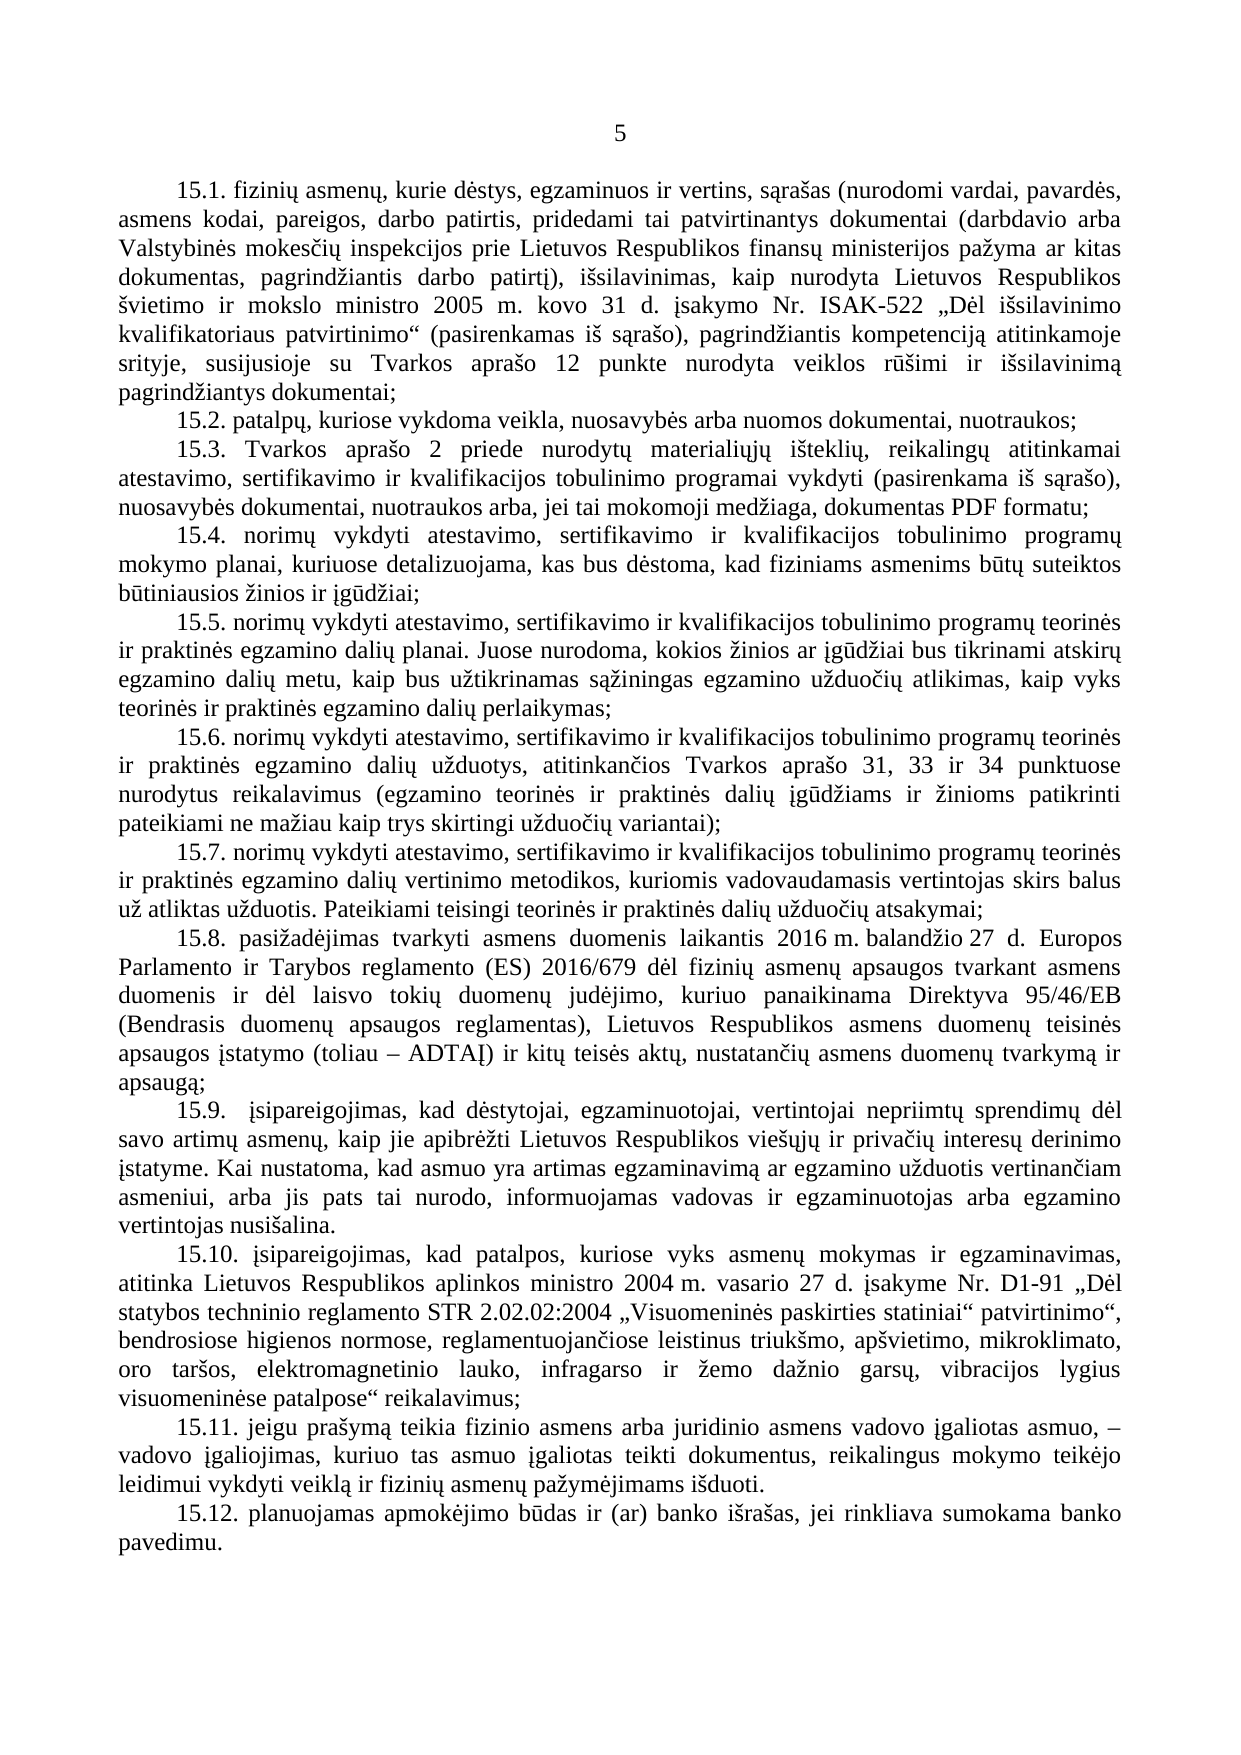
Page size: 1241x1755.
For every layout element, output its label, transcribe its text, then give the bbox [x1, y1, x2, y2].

text 15.3. Tvarkos aprašo 2 priede nurodytų materialiųjų išteklių, reikalingų atitinkamai atestavimo, sertifikavimo ir kvalifikacijos tobulinimo programai vykdyti (pasirenkama iš sąrašo), nuosavybės dokumentai, nuotraukos arba, jei tai mokomoji medžiaga, dokumentas PDF formatu; [118, 434, 1122, 521]
text 15.8. pasižadėjimas tvarkyti asmens duomenis laikantis 2016 m. balandžio 27 d. Europos Parlamento ir Tarybos reglamento (ES) 2016/679 dėl fizinių asmenų apsaugos tvarkant asmens duomenis ir dėl laisvo tokių duomenų judėjimo, kuriuo panaikinama Direktyva 95/46/EB (Bendrasis duomenų apsaugos reglamentas), Lietuvos Respublikos asmens duomenų teisinės apsaugos įstatymo (toliau – ADTAĮ) ir kitų teisės aktų, nustatančių asmens duomenų tvarkymą ir apsaugą; [118, 923, 1122, 1096]
text 15.5. norimų vykdyti atestavimo, sertifikavimo ir kvalifikacijos tobulinimo programų teorinės ir praktinės egzamino dalių planai. Juose nurodoma, kokios žinios ar įgūdžiai bus tikrinami atskirų egzamino dalių metu, kaip bus užtikrinamas sąžiningas egzamino užduočių atlikimas, kaip vyks teorinės ir praktinės egzamino dalių perlaikymas; [118, 607, 1122, 722]
text 15.9. įsipareigojimas, kad dėstytojai, egzaminuotojai, vertintojai nepriimtų sprendimų dėl savo artimų asmenų, kaip jie apibrėžti Lietuvos Respublikos viešųjų ir privačių interesų derinimo įstatyme. Kai nustatoma, kad asmuo yra artimas egzaminavimą ar egzamino užduotis vertinančiam asmeniui, arba jis pats tai nurodo, informuojamas vadovas ir egzaminuotojas arba egzamino vertintojas nusišalina. [118, 1096, 1122, 1239]
text 15.11. jeigu prašymą teikia fizinio asmens arba juridinio asmens vadovo įgaliotas asmuo, – vadovo įgaliojimas, kuriuo tas asmuo įgaliotas teikti dokumentus, reikalingus mokymo teikėjo leidimui vykdyti veiklą ir fizinių asmenų pažymėjimams išduoti. [118, 1412, 1122, 1498]
text 15.6. norimų vykdyti atestavimo, sertifikavimo ir kvalifikacijos tobulinimo programų teorinės ir praktinės egzamino dalių užduotys, atitinkančios Tvarkos aprašo 31, 33 ir 34 punktuose nurodytus reikalavimus (egzamino teorinės ir praktinės dalių įgūdžiams ir žinioms patikrinti pateikiami ne mažiau kaip trys skirtingi užduočių variantai); [118, 722, 1122, 837]
text 15.12. planuojamas apmokėjimo būdas ir (ar) banko išrašas, jei rinkliava sumokama banko pavedimu. [118, 1498, 1122, 1556]
text 15.10. įsipareigojimas, kad patalpos, kuriose vyks asmenų mokymas ir egzaminavimas, atitinka Lietuvos Respublikos aplinkos ministro 2004 m. vasario 27 d. įsakyme Nr. D1-91 „Dėl statybos techninio reglamento STR 2.02.02:2004 „Visuomeninės paskirties statiniai“ patvirtinimo“, bendrosiose higienos normose, reglamentuojančiose leistinus triukšmo, apšvietimo, mikroklimato, oro taršos, elektromagnetinio lauko, infragarso ir žemo dažnio garsų, vibracijos lygius visuomeninėse patalpose“ reikalavimus; [118, 1239, 1122, 1412]
text 15.4. norimų vykdyti atestavimo, sertifikavimo ir kvalifikacijos tobulinimo programų mokymo planai, kuriuose detalizuojama, kas bus dėstoma, kad fiziniams asmenims būtų suteiktos būtiniausios žinios ir įgūdžiai; [118, 521, 1122, 607]
text 15.1. fizinių asmenų, kurie dėstys, egzaminuos ir vertins, sąrašas (nurodomi vardai, pavardės, asmens kodai, pareigos, darbo patirtis, pridedami tai patvirtinantys dokumentai (darbdavio arba Valstybinės mokesčių inspekcijos prie Lietuvos Respublikos finansų ministerijos pažyma ar kitas dokumentas, pagrindžiantis darbo patirtį), išsilavinimas, kaip nurodyta Lietuvos Respublikos švietimo ir mokslo ministro 2005 m. kovo 31 d. įsakymo Nr. ISAK-522 „Dėl išsilavinimo kvalifikatoriaus patvirtinimo“ (pasirenkamas iš sąrašo), pagrindžiantis kompetenciją atitinkamoje srityje, susijusioje su Tvarkos aprašo 12 punkte nurodyta veiklos rūšimi ir išsilavinimą pagrindžiantys dokumentai; [118, 176, 1122, 406]
text 15.2. patalpų, kuriose vykdoma veikla, nuosavybės arba nuomos dokumentai, nuotraukos; [118, 406, 1122, 434]
text 15.7. norimų vykdyti atestavimo, sertifikavimo ir kvalifikacijos tobulinimo programų teorinės ir praktinės egzamino dalių vertinimo metodikos, kuriomis vadovaudamasis vertintojas skirs balus už atliktas užduotis. Pateikiami teisingi teorinės ir praktinės dalių užduočių atsakymai; [118, 837, 1122, 923]
